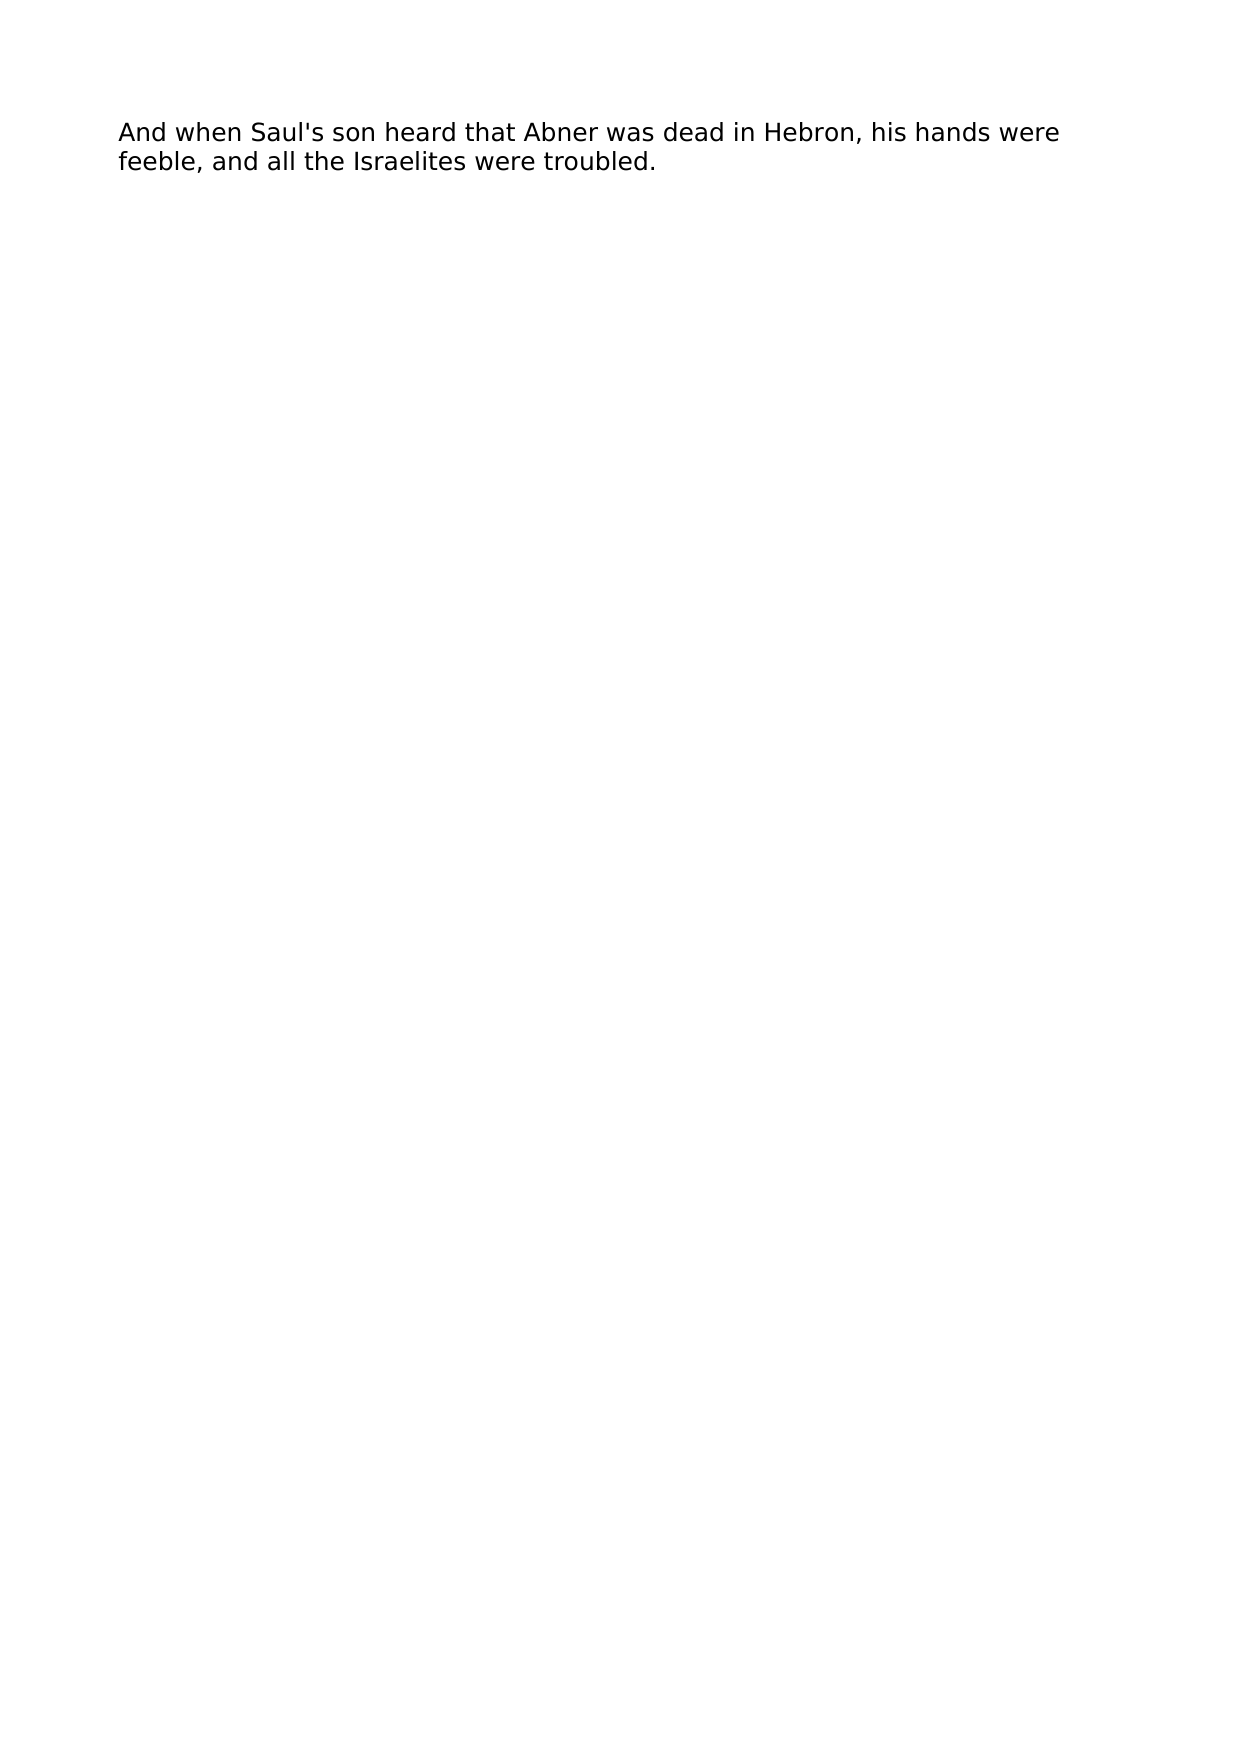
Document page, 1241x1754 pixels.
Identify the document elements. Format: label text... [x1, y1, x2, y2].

text And when Saul's son heard that Abner was dead in Hebron, his hands were feeble, and all the Israelites were troubled. [118, 118, 1122, 176]
